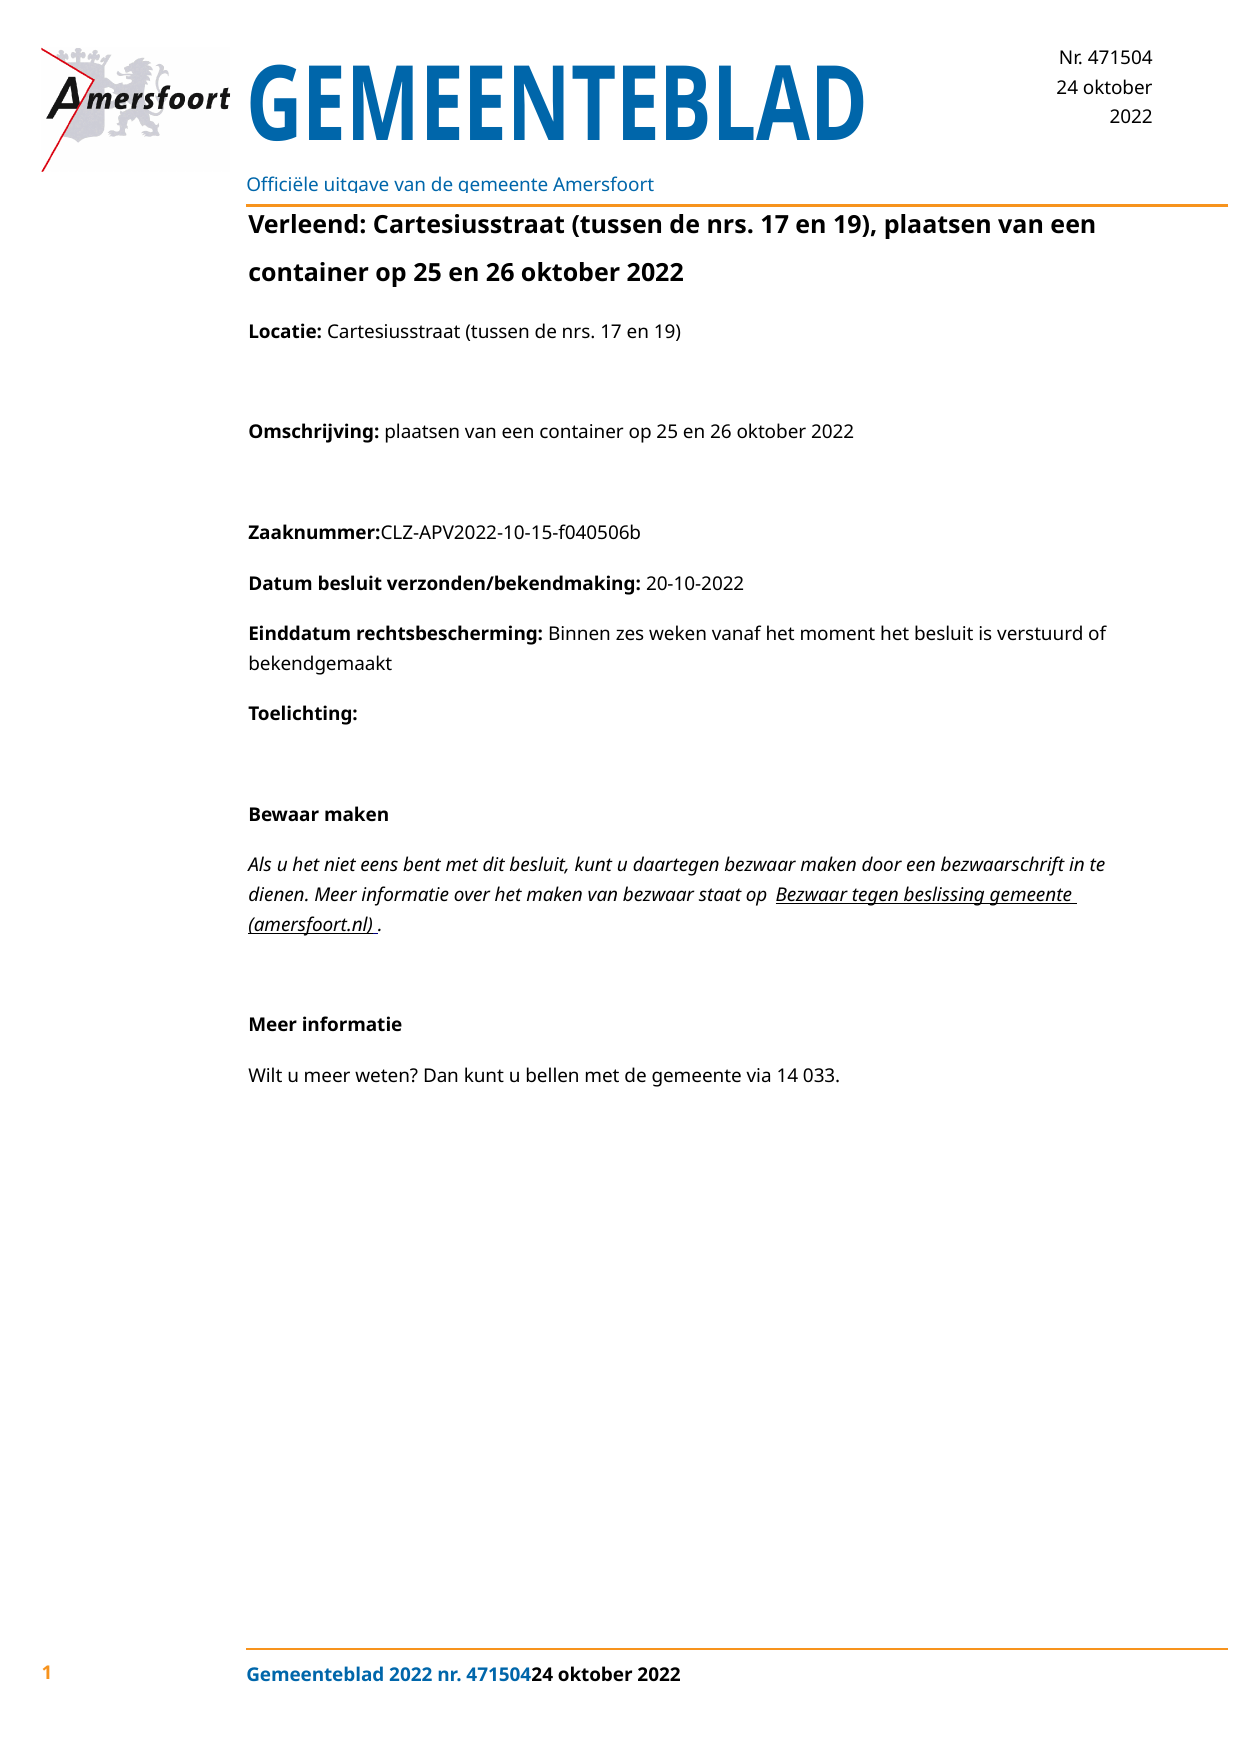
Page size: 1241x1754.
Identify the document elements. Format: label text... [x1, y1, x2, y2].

picture [41, 47, 231, 172]
text Wilt u meer weten? Dan kunt u bellen met de gemeente via 14 033. [248, 1062, 1152, 1088]
text Verleend: Cartesiusstraat (tussen de nrs. 17 en 19), plaatsen van een container op 25 en 26 oktober 2022 [248, 207, 1152, 288]
text Bewaar maken [248, 801, 1152, 827]
text Einddatum rechtsbescherming: Binnen zes weken vanaf het moment het besluit is verstuurd of bekendgemaakt [248, 620, 1152, 676]
text Toelichting: [248, 700, 1152, 726]
text Meer informatie [248, 1012, 1152, 1037]
text Zaaknummer:CLZ-APV2022-10-15-f040506b [248, 519, 1152, 545]
text Locatie: Cartesiusstraat (tussen de nrs. 17 en 19) [248, 318, 1152, 344]
text Als u het niet eens bent met dit besluit, kunt u daartegen bezwaar maken door een bezwaarschrift in te dienen. Meer informatie over het maken van bezwaar staat op Bezwaar tegen beslissing gemeente (amersfoort.nl) . [248, 852, 1152, 937]
text Datum besluit verzonden/bekendmaking: 20-10-2022 [248, 570, 1152, 596]
text Omschrijving: plaatsen van een container op 25 en 26 oktober 2022 [248, 419, 1152, 444]
